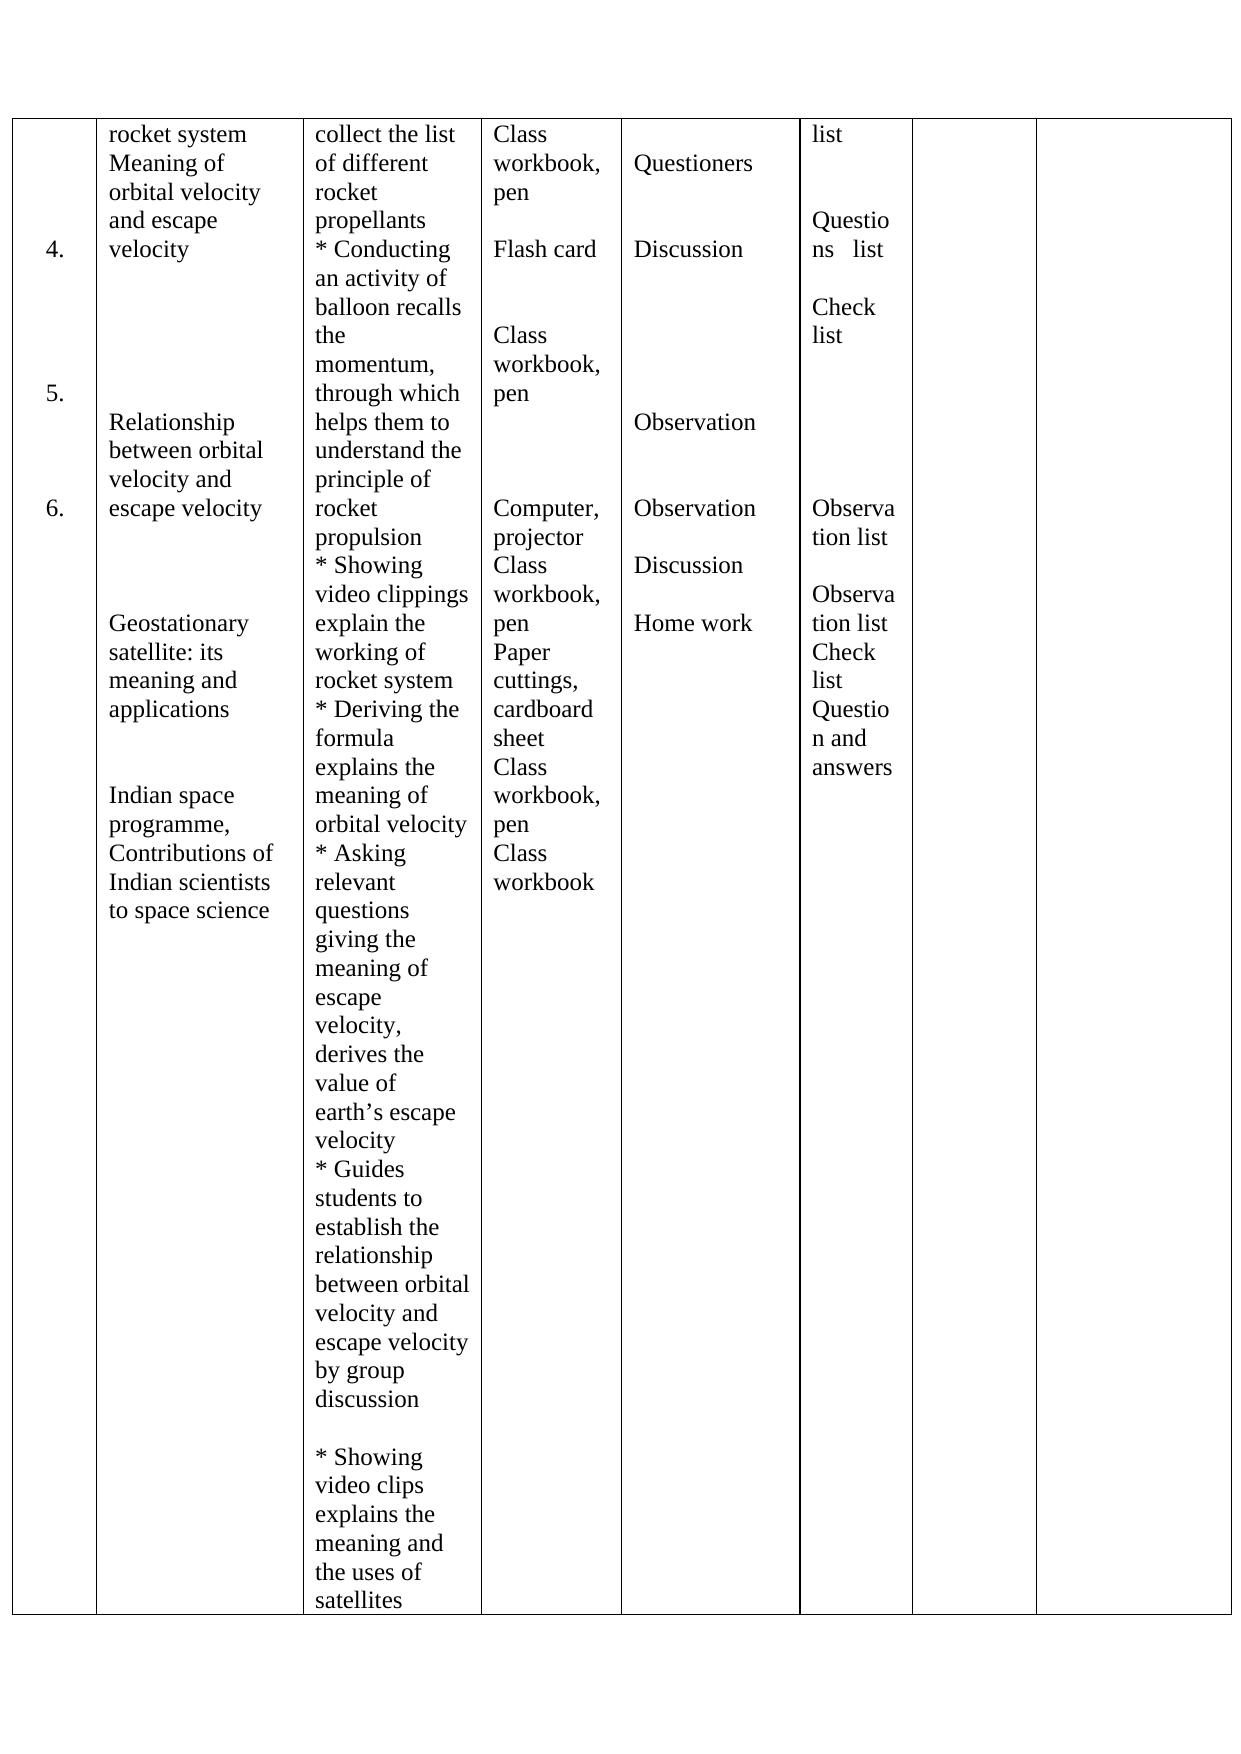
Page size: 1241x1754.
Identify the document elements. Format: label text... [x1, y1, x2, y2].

table_cell [1037, 119, 1231, 1614]
table_cell 4. 5. 6. [13, 119, 96, 1614]
table_cell list Questions list Check list Observation list Observation list Check list Question and answers [801, 119, 912, 1614]
table_cell collect the list of different rocket propellants * Conducting an activity of balloon recalls the momentum, through which helps them to understand the principle of rocket propulsion * Showing video clippings explain the working of rocket system * Deriving the formula explains the meaning of orbital velocity * Asking relevant questions giving the meaning of escape velocity, derives the value of earth’s escape velocity * Guides students to establish the relationship between orbital velocity and escape velocity by group discussion * Showing video clips explains the meaning and the uses of satellites [304, 119, 481, 1614]
table_cell Questioners Discussion Observation Observation Discussion Home work [622, 119, 799, 1614]
table_cell rocket system Meaning of orbital velocity and escape velocity Relationship between orbital velocity and escape velocity Geostationary satellite: its meaning and applications Indian space programme, Contributions of Indian scientists to space science [97, 119, 303, 1614]
table_cell [913, 119, 1036, 1614]
table_cell Class workbook, pen Flash card Class workbook, pen Computer, projector Class workbook, pen Paper cuttings, cardboard sheet Class workbook, pen Class workbook [482, 119, 621, 1614]
